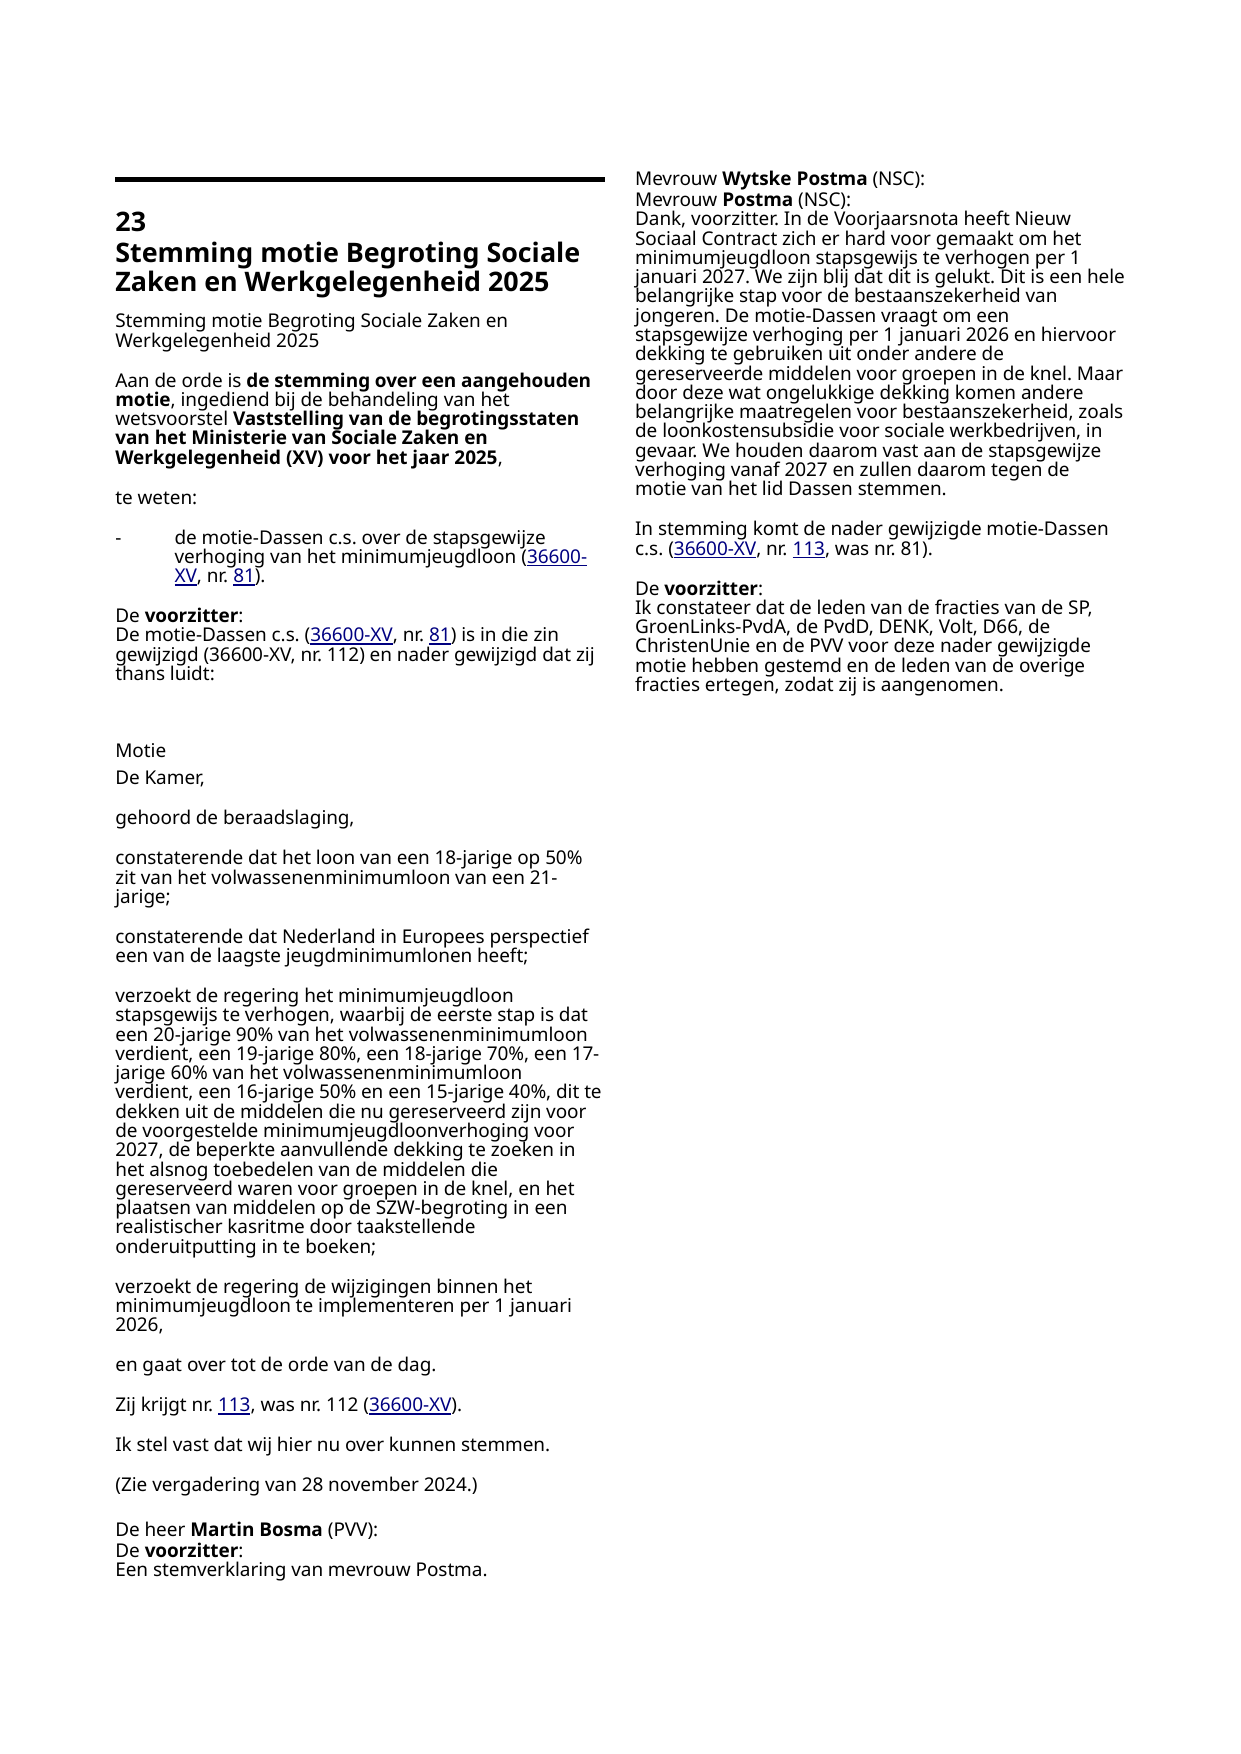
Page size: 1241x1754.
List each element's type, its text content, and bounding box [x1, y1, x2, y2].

text De motie-Dassen c.s. (36600-XV, nr. 81) is in die zin gewijzigd (36600-XV, nr. 112) en nader gewijzigd dat zij thans luidt: [115, 626, 605, 684]
text Zij krijgt nr. 113, was nr. 112 (36600-XV). [115, 1396, 605, 1416]
text 23 [115, 203, 605, 239]
text De Kamer, [115, 769, 605, 789]
text In stemming komt de nader gewijzigde motie-Dassen c.s. (36600-XV, nr. 113, was nr. 81). [635, 520, 1125, 559]
text Stemming motie Begroting Sociale Zaken en Werkgelegenheid 2025 [115, 312, 605, 351]
text te weten: [115, 489, 605, 508]
text Motie [115, 738, 605, 763]
text De voorzitter: [115, 1542, 605, 1561]
text De voorzitter: [115, 607, 605, 626]
text en gaat over tot de orde van de dag. [115, 1356, 605, 1376]
text constaterende dat het loon van een 18-jarige op 50% zit van het volwassenenminimumloon van een 21-jarige; [115, 849, 605, 907]
text Stemming motie Begroting Sociale Zaken en Werkgelegenheid 2025 [115, 239, 605, 312]
text Een stemverklaring van mevrouw Postma. [115, 1561, 605, 1581]
text gehoord de beraadslaging, [115, 809, 605, 829]
list de motie-Dassen c.s. over de stapsgewijze verhoging van het minimumjeugdloon (36600-XV, nr. 81). [115, 529, 605, 586]
text verzoekt de regering het minimumjeugdloon stapsgewijs te verhogen, waarbij de eerste stap is dat een 20-jarige 90% van het volwassenenminimumloon verdient, een 19-jarige 80%, een 18-jarige 70%, een 17-jarige 60% van het volwassenenminimumloon verdient, een 16-jarige 50% en een 15-jarige 40%, dit te dekken uit de middelen die nu gereserveerd zijn voor de voorgestelde minimumjeugdloonverhoging voor 2027, de beperkte aanvullende dekking te zoeken in het alsnog toebedelen van de middelen die gereserveerd waren voor groepen in de knel, en het plaatsen van middelen op de SZW-begroting in een realistischer kasritme door taakstellende onderuitputting in te boeken; [115, 987, 605, 1257]
text De heer Martin Bosma (PVV): [115, 1516, 605, 1542]
text De voorzitter: [635, 579, 1125, 599]
text Mevrouw Postma (NSC): [635, 191, 1125, 210]
text Ik stel vast dat wij hier nu over kunnen stemmen. [115, 1436, 605, 1456]
text Mevrouw Wytske Postma (NSC): [635, 165, 1125, 191]
text (Zie vergadering van 28 november 2024.) [115, 1476, 605, 1496]
text Dank, voorzitter. In de Voorjaarsnota heeft Nieuw Sociaal Contract zich er hard voor gemaakt om het minimumjeugdloon stapsgewijs te verhogen per 1 januari 2027. We zijn blij dat dit is gelukt. Dit is een hele belangrijke stap voor de bestaanszekerheid van jongeren. De motie-Dassen vraagt om een stapsgewijze verhoging per 1 januari 2026 en hiervoor dekking te gebruiken uit onder andere de gereserveerde middelen voor groepen in de knel. Maar door deze wat ongelukkige dekking komen andere belangrijke maatregelen voor bestaanszekerheid, zoals de loonkostensubsidie voor sociale werkbedrijven, in gevaar. We houden daarom vast aan de stapsgewijze verhoging vanaf 2027 en zullen daarom tegen de motie van het lid Dassen stemmen. [635, 210, 1125, 499]
text Ik constateer dat de leden van de fracties van de SP, GroenLinks-PvdA, de PvdD, DENK, Volt, D66, de ChristenUnie en de PVV voor deze nader gewijzigde motie hebben gestemd en de leden van de overige fracties ertegen, zodat zij is aangenomen. [635, 599, 1125, 695]
text verzoekt de regering de wijzigingen binnen het minimumjeugdloon te implementeren per 1 januari 2026, [115, 1278, 605, 1336]
text constaterende dat Nederland in Europees perspectief een van de laagste jeugdminimumlonen heeft; [115, 928, 605, 966]
text Aan de orde is de stemming over een aangehouden motie, ingediend bij de behandeling van het wetsvoorstel Vaststelling van de begrotingsstaten van het Ministerie van Sociale Zaken en Werkgelegenheid (XV) voor het jaar 2025, [115, 372, 605, 468]
